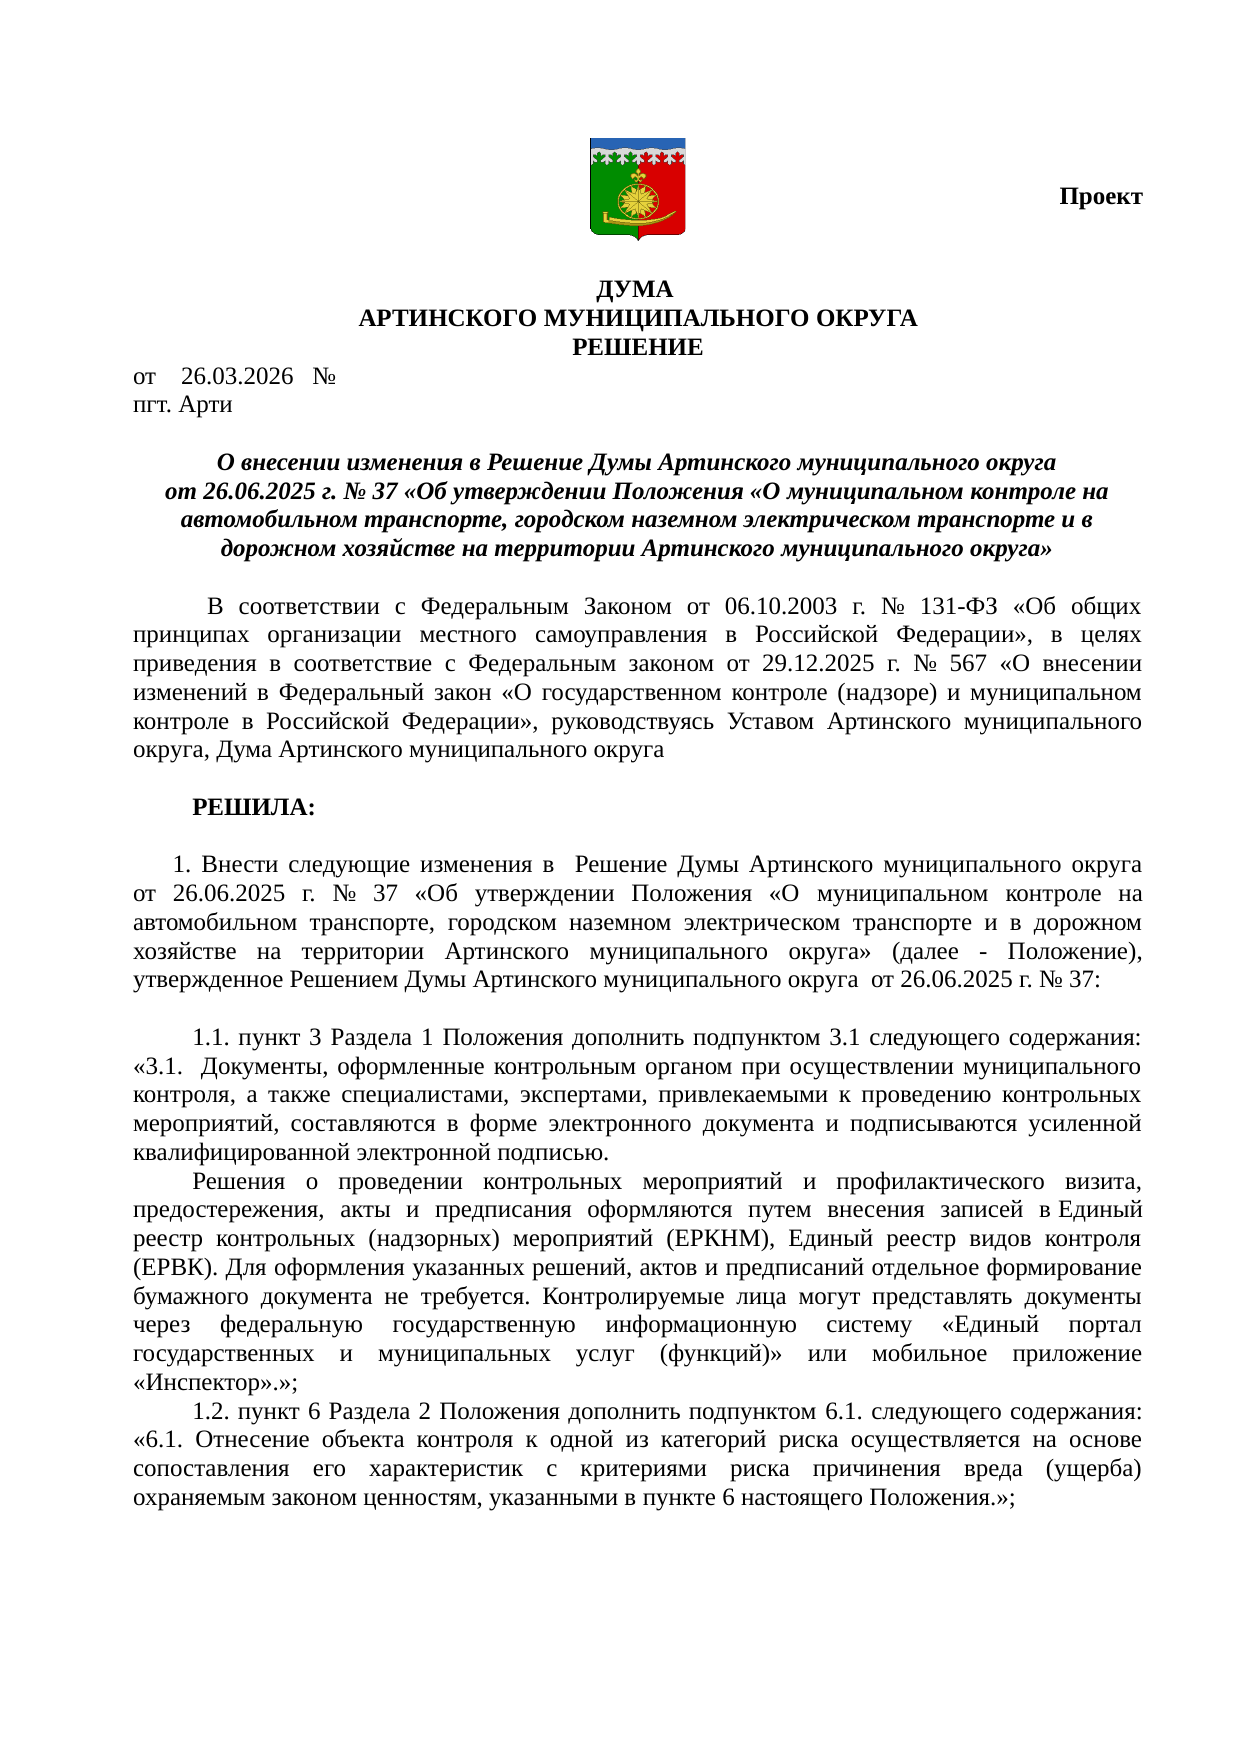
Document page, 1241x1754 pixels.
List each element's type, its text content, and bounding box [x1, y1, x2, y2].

text О внесении изменения в Решение Думы Артинского муниципального округа от 26.06.2025 г. № 37 «Об утверждении Положения «О муниципальном контроле на автомобильном транспорте, городском наземном электрическом транспорте и в дорожном хозяйстве на территории Артинского муниципального округа» [133, 447, 1143, 562]
text 1.2. пункт 6 Раздела 2 Положения дополнить подпунктом 6.1. следующего содержания: «6.1. Отнесение объекта контроля к одной из категорий риска осуществляется на основе сопоставления его характеристик с критериями риска причинения вреда (ущерба) охраняемым законом ценностям, указанными в пункте 6 настоящего Положения.»; [133, 1396, 1143, 1511]
text РЕШИЛА: [133, 792, 1128, 821]
text В соответствии с Федеральным Законом от 06.10.2003 г. № 131-ФЗ «Об общих принципах организации местного самоуправления в Российской Федерации», в целях приведения в соответствие с Федеральным законом от 29.12.2025 г. № 567 «О внесении изменений в Федеральный закон «О государственном контроле (надзоре) и муниципальном контроле в Российской Федерации», руководствуясь Уставом Артинского муниципального округа, Дума Артинского муниципального округа [133, 591, 1143, 763]
text от 26.03.2026 № [133, 361, 1143, 389]
text 1.1. пункт 3 Раздела 1 Положения дополнить подпунктом 3.1 следующего содержания: «3.1. Документы, оформленные контрольным органом при осуществлении муниципального контроля, а также специалистами, экспертами, привлекаемыми к проведению контрольных мероприятий, составляются в форме электронного документа и подписываются усиленной квалифицированной электронной подписью. [133, 1022, 1143, 1166]
title [133, 138, 590, 210]
text ДУМА [133, 274, 1143, 303]
text РЕШЕНИЕ [133, 332, 1143, 361]
picture [590, 138, 686, 241]
text пгт. Арти [133, 389, 1143, 418]
text АРТИНСКОГО МУНИЦИПАЛЬНОГО ОКРУГА [133, 303, 1143, 332]
text 1. Внести следующие изменения в Решение Думы Артинского муниципального округа от 26.06.2025 г. № 37 «Об утверждении Положения «О муниципальном контроле на автомобильном транспорте, городском наземном электрическом транспорте и в дорожном хозяйстве на территории Артинского муниципального округа» (далее - Положение), утвержденное Решением Думы Артинского муниципального округа от 26.06.2025 г. № 37: [133, 849, 1143, 993]
title Проект [686, 138, 1143, 210]
text Решения о проведении контрольных мероприятий и профилактического визита, предостережения, акты и предписания оформляются путем внесения записей в Единый реестр контрольных (надзорных) мероприятий (ЕРКНМ), Единый реестр видов контроля (ЕРВК). Для оформления указанных решений, актов и предписаний отдельное формирование бумажного документа не требуется. Контролируемые лица могут представлять документы через федеральную государственную информационную систему «Единый портал государственных и муниципальных услуг (функций)» или мобильное приложение «Инспектор».»; [133, 1166, 1143, 1396]
